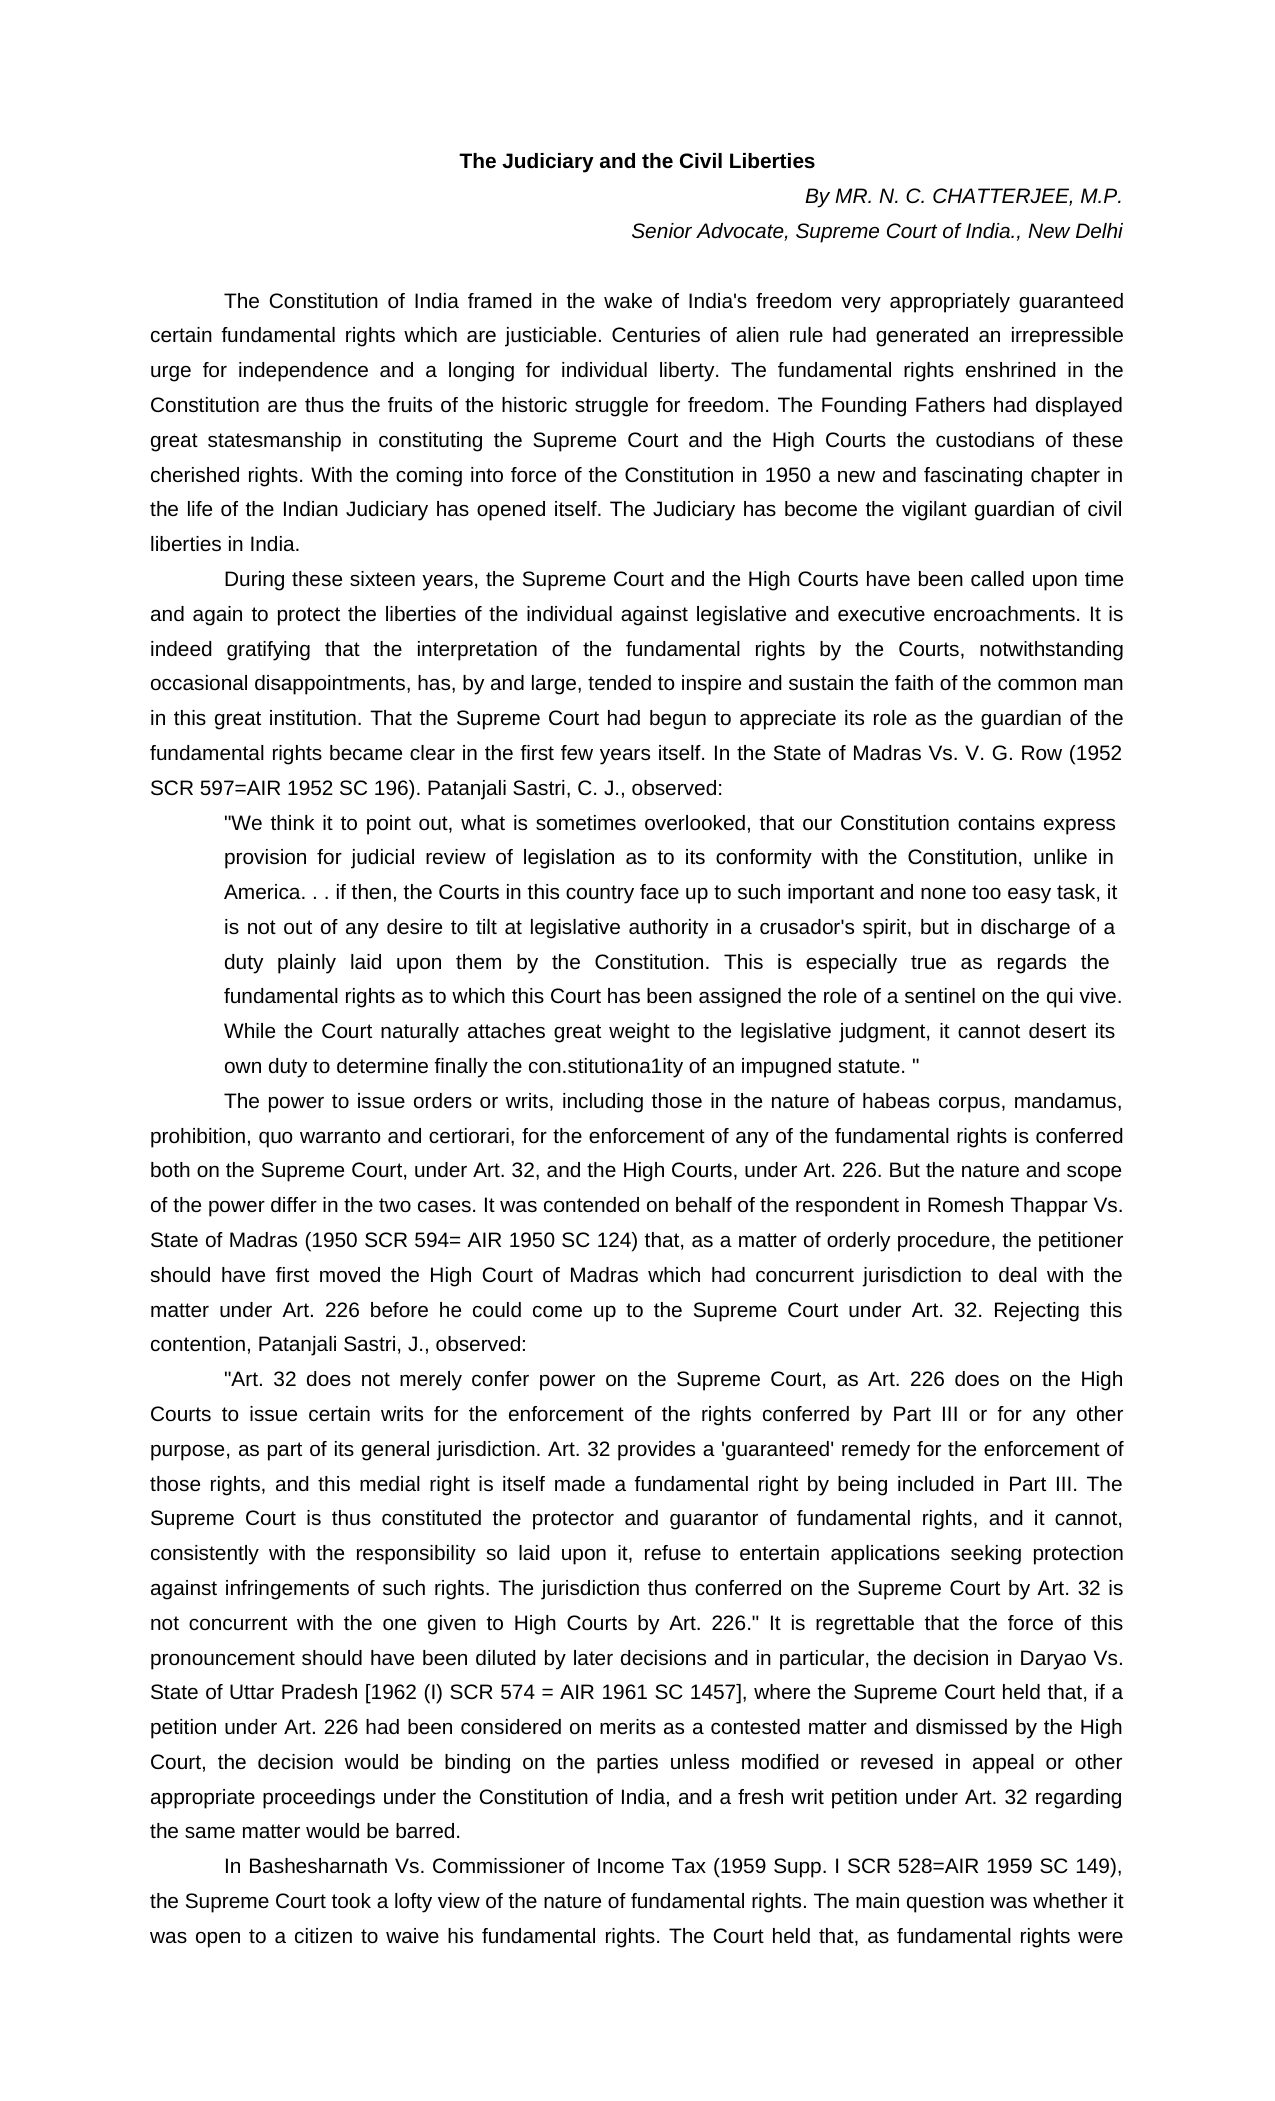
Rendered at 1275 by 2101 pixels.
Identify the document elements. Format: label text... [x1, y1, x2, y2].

text The power to issue orders or writs, including those in the nature of habeas corpus, mandamus, prohibition, quo warranto and certiorari, for the enforcement of any of the fundamental rights is conferred both on the Supreme Court, under Art. 32, and the High Courts, under Art. 226. But the nature and scope of the power differ in the two cases. It was contended on behalf of the respondent in Romesh Thappar Vs. State of Madras (1950 SCR 594= AIR 1950 SC 124) that, as a matter of orderly procedure, the petitioner should have first moved the High Court of Madras which had concurrent jurisdiction to deal with the matter under Art. 226 before he could come up to the Supreme Court under Art. 32. Rejecting this contention, Patanjali Sastri, J., observed: [150, 1089, 1125, 1356]
text During these sixteen years, the Supreme Court and the High Courts have been called upon time and again to protect the liberties of the individual against legislative and executive encroachments. It is indeed gratifying that the interpretation of the fundamental rights by the Courts, notwithstanding occasional disappointments, has, by and large, tended to inspire and sustain the faith of the common man in this great institution. That the Supreme Court had begun to appreciate its role as the guardian of the fundamental rights became clear in the first few years itself. In the State of Madras Vs. V. G. Row (1952 SCR 597=AIR 1952 SC 196). Patanjali Sastri, C. J., observed: [150, 567, 1125, 799]
text The Judiciary and the Civil Liberties [150, 150, 1125, 173]
text The Constitution of India framed in the wake of India's freedom very appropriately guaranteed certain fundamental rights which are justiciable. Centuries of alien rule had generated an irrepressible urge for independence and a longing for individual liberty. The fundamental rights enshrined in the Constitution are thus the fruits of the historic struggle for freedom. The Founding Fathers had displayed great statesmanship in constituting the Supreme Court and the High Courts the custodians of these cherished rights. With the coming into force of the Constitution in 1950 a new and fascinating chapter in the life of the Indian Judiciary has opened itself. The Judiciary has become the vigilant guardian of civil liberties in India. [150, 289, 1125, 556]
text "We think it to point out, what is sometimes overlooked, that our Constitution contains express provision for judicial review of legislation as to its conformity with the Constitution, unlike in America. . . if then, the Courts in this country face up to such important and none too easy task, it is not out of any desire to tilt at legislative authority in a crusador's spirit, but in discharge of a duty plainly laid upon them by the Constitution. This is especially true as regards the fundamental rights as to which this Court has been assigned the role of a sentinel on the qui vive. While the Court naturally attaches great weight to the legislative judgment, it cannot desert its own duty to determine finally the con.stitutiona1ity of an impugned statute. " [150, 811, 1125, 1078]
text Senior Advocate, Supreme Court of India., New Delhi [150, 219, 1125, 243]
text "Art. 32 does not merely confer power on the Supreme Court, as Art. 226 does on the High Courts to issue certain writs for the enforcement of the rights conferred by Part III or for any other purpose, as part of its general jurisdiction. Art. 32 provides a 'guaranteed' remedy for the enforcement of those rights, and this medial right is itself made a fundamental right by being included in Part III. The Supreme Court is thus constituted the protector and guarantor of fundamental rights, and it cannot, consistently with the responsibility so laid upon it, refuse to entertain applications seeking protection against infringements of such rights. The jurisdiction thus conferred on the Supreme Court by Art. 32 is not concurrent with the one given to High Courts by Art. 226." It is regrettable that the force of this pronouncement should have been diluted by later decisions and in particular, the decision in Daryao Vs. State of Uttar Pradesh [1962 (I) SCR 574 = AIR 1961 SC 1457], where the Supreme Court held that, if a petition under Art. 226 had been considered on merits as a contested matter and dismissed by the High Court, the decision would be binding on the parties unless modified or revesed in appeal or other appropriate proceedings under the Constitution of India, and a fresh writ petition under Art. 32 regarding the same matter would be barred. [150, 1368, 1125, 1843]
text In Bashesharnath Vs. Commissioner of Income Tax (1959 Supp. I SCR 528=AIR 1959 SC 149), the Supreme Court took a lofty view of the nature of fundamental rights. The main question was whether it was open to a citizen to waive his fundamental rights. The Court held that, as fundamental rights were [150, 1855, 1125, 1948]
text By MR. N. C. CHATTERJEE, M.P. [150, 185, 1125, 208]
